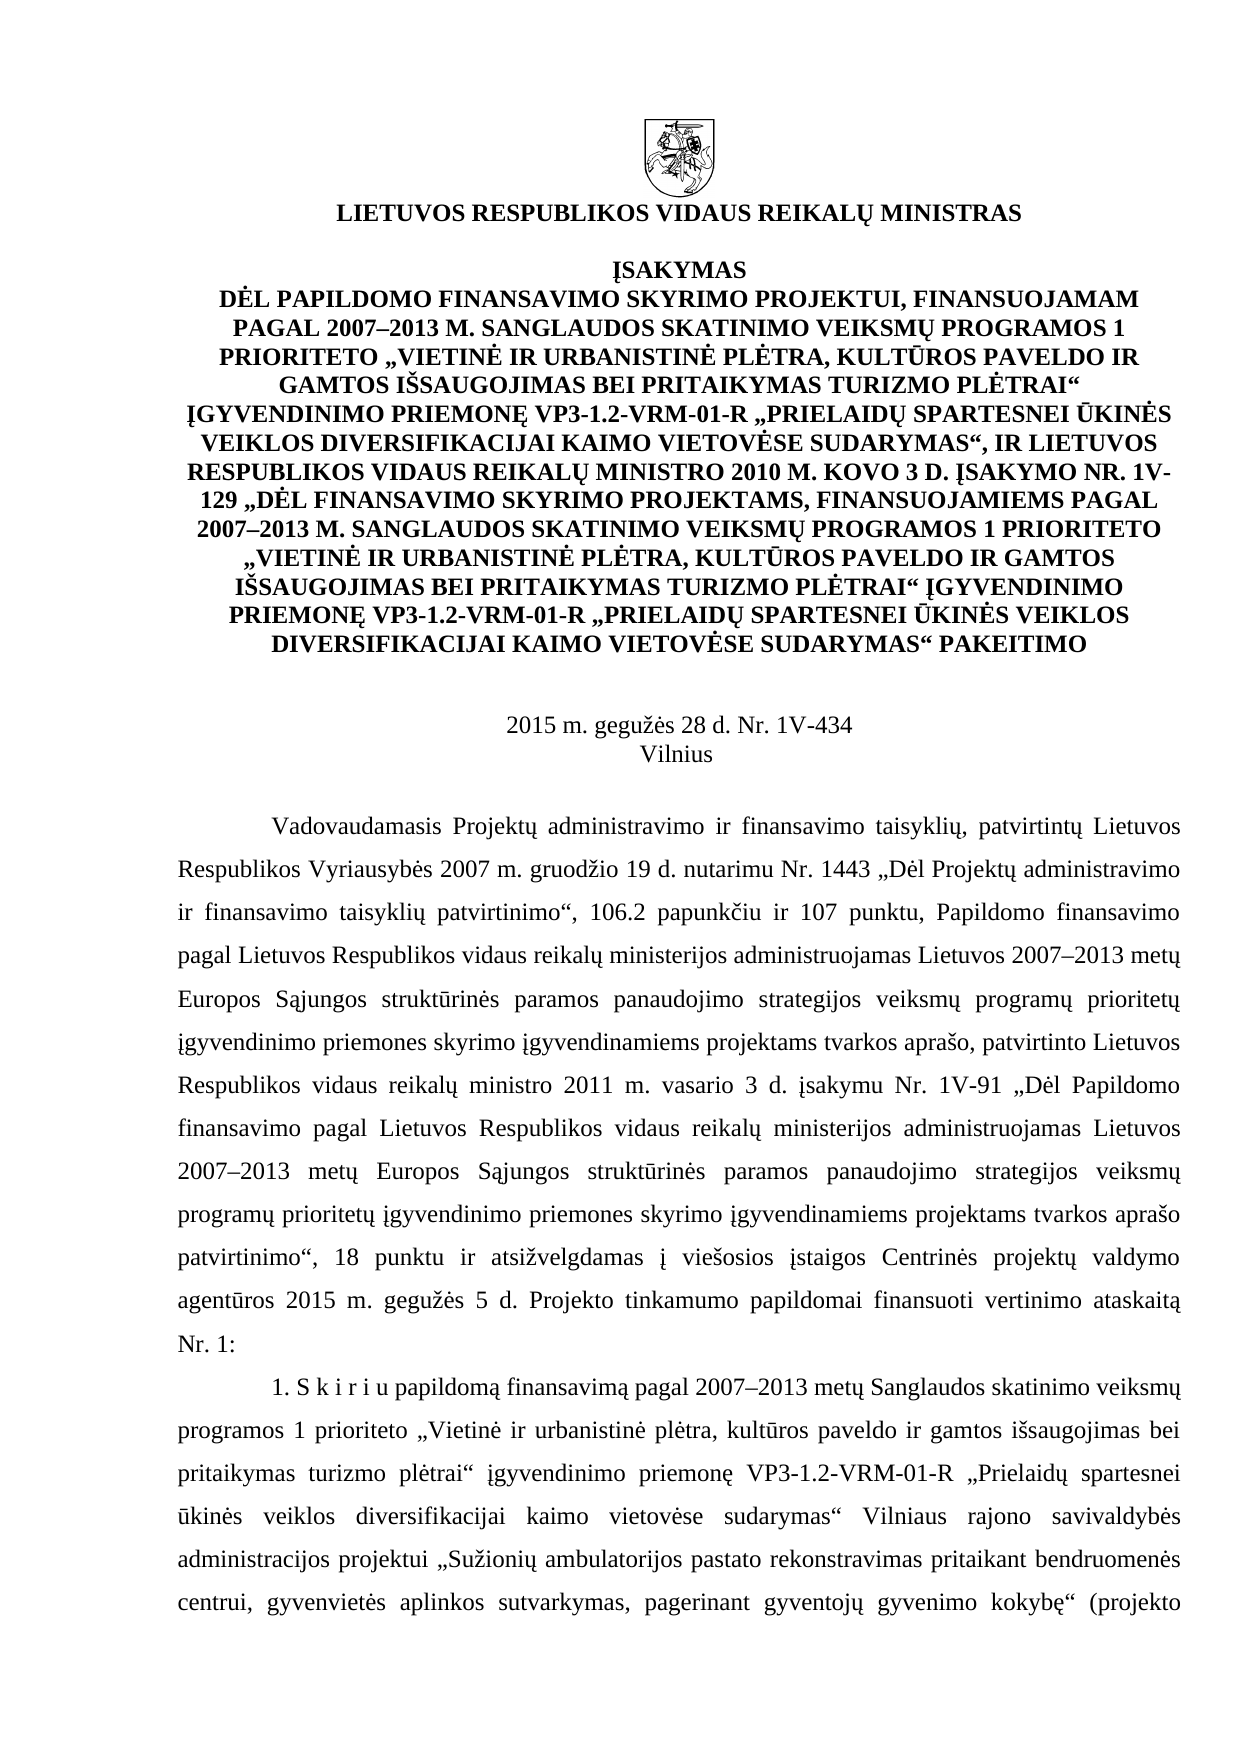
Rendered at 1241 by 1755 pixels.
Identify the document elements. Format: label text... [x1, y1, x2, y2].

text LIETUVOS RESPUBLIKOS VIDAUS REIKALŲ MINISTRAS [177, 198, 1181, 227]
text 1. S k i r i u papildomą finansavimą pagal 2007–2013 metų Sanglaudos skatinimo veiksmų programos 1 prioriteto „Vietinė ir urbanistinė plėtra, kultūros paveldo ir gamtos išsaugojimas bei pritaikymas turizmo plėtrai“ įgyvendinimo priemonę VP3-1.2-VRM-01-R „Prielaidų spartesnei ūkinės veiklos diversifikacijai kaimo vietovėse sudarymas“ Vilniaus rajono savivaldybės administracijos projektui „Sužionių ambulatorijos pastato rekonstravimas pritaikant bendruomenės centrui, gyvenvietės aplinkos sutvarkymas, pagerinant gyventojų gyvenimo kokybę“ (projekto [177, 1372, 1181, 1616]
text ĮSAKYMAS [177, 255, 1181, 284]
text DĖL PAPILDOMO FINANSAVIMO SKYRIMO PROJEKTUI, FINANSUOJAMAM PAGAL 2007–2013 m. SANGLAUDOS SKATINIMO VEIKSMŲ PROGRAMOS 1 PRIORITETO „VIETINĖ IR URBANISTINĖ PLĖTRA, KULTŪROS PAVELDO IR GAMTOS IŠSAUGOJIMAS BEI PRITAIKYMAS TURIZMO PLĖTRAI“ ĮGYVENDINIMO PRIEMONĘ VP3-1.2-VRM-01-R „PRIELAIDŲ SPARTESNEI ŪKINĖS VEIKLOS DIVERSIFIKACIJAI KAIMO VIETOVĖSE SUDARYMAS“, IR LIETUVOS RESPUBLIKOS VIDAUS REIKALŲ MINISTRO 2010 M. kovo 3 D. ĮSAKYMO NR. 1V-129 „DĖL FINANSAVIMO SKYRIMO PROJEKTAMS, FINANSUOJAMIEMS PAGAL 2007–2013 m. SANGLAUDOS SKATINIMO VEIKSMŲ PROGRAMOS 1 PRIORITETO „VIETINĖ IR URBANISTINĖ PLĖTRA, KULTŪROS PAVELDO IR GAMTOS IŠSAUGOJIMAS BEI PRITAIKYMAS TURIZMO PLĖTRAI“ ĮGYVENDINIMO PRIEMONĘ VP3-1.2-VRM-01-R „PRIELAIDŲ SPARTESNEI ŪKINĖS VEIKLOS DIVERSIFIKACIJAI KAIMO VIETOVĖSE SUDARYMAS“ PAKEITIMO [177, 284, 1181, 658]
text 2015 m. gegužės 28 d. Nr. 1V-434 [177, 711, 1181, 739]
text Vadovaudamasis Projektų administravimo ir finansavimo taisyklių, patvirtintų Lietuvos Respublikos Vyriausybės 2007 m. gruodžio 19 d. nutarimu Nr. 1443 „Dėl Projektų administravimo ir finansavimo taisyklių patvirtinimo“, 106.2 papunkčiu ir 107 punktu, Papildomo finansavimo pagal Lietuvos Respublikos vidaus reikalų ministerijos administruojamas Lietuvos 2007–2013 metų Europos Sąjungos struktūrinės paramos panaudojimo strategijos veiksmų programų prioritetų įgyvendinimo priemones skyrimo įgyvendinamiems projektams tvarkos aprašo, patvirtinto Lietuvos Respublikos vidaus reikalų ministro 2011 m. vasario 3 d. įsakymu Nr. 1V-91 „Dėl Papildomo finansavimo pagal Lietuvos Respublikos vidaus reikalų ministerijos administruojamas Lietuvos 2007–2013 metų Europos Sąjungos struktūrinės paramos panaudojimo strategijos veiksmų programų prioritetų įgyvendinimo priemones skyrimo įgyvendinamiems projektams tvarkos aprašo patvirtinimo“, 18 punktu ir atsižvelgdamas į viešosios įstaigos Centrinės projektų valdymo agentūros 2015 m. gegužės 5 d. Projekto tinkamumo papildomai finansuoti vertinimo ataskaitą Nr. 1: [177, 811, 1181, 1357]
text Vilnius [177, 739, 1181, 768]
